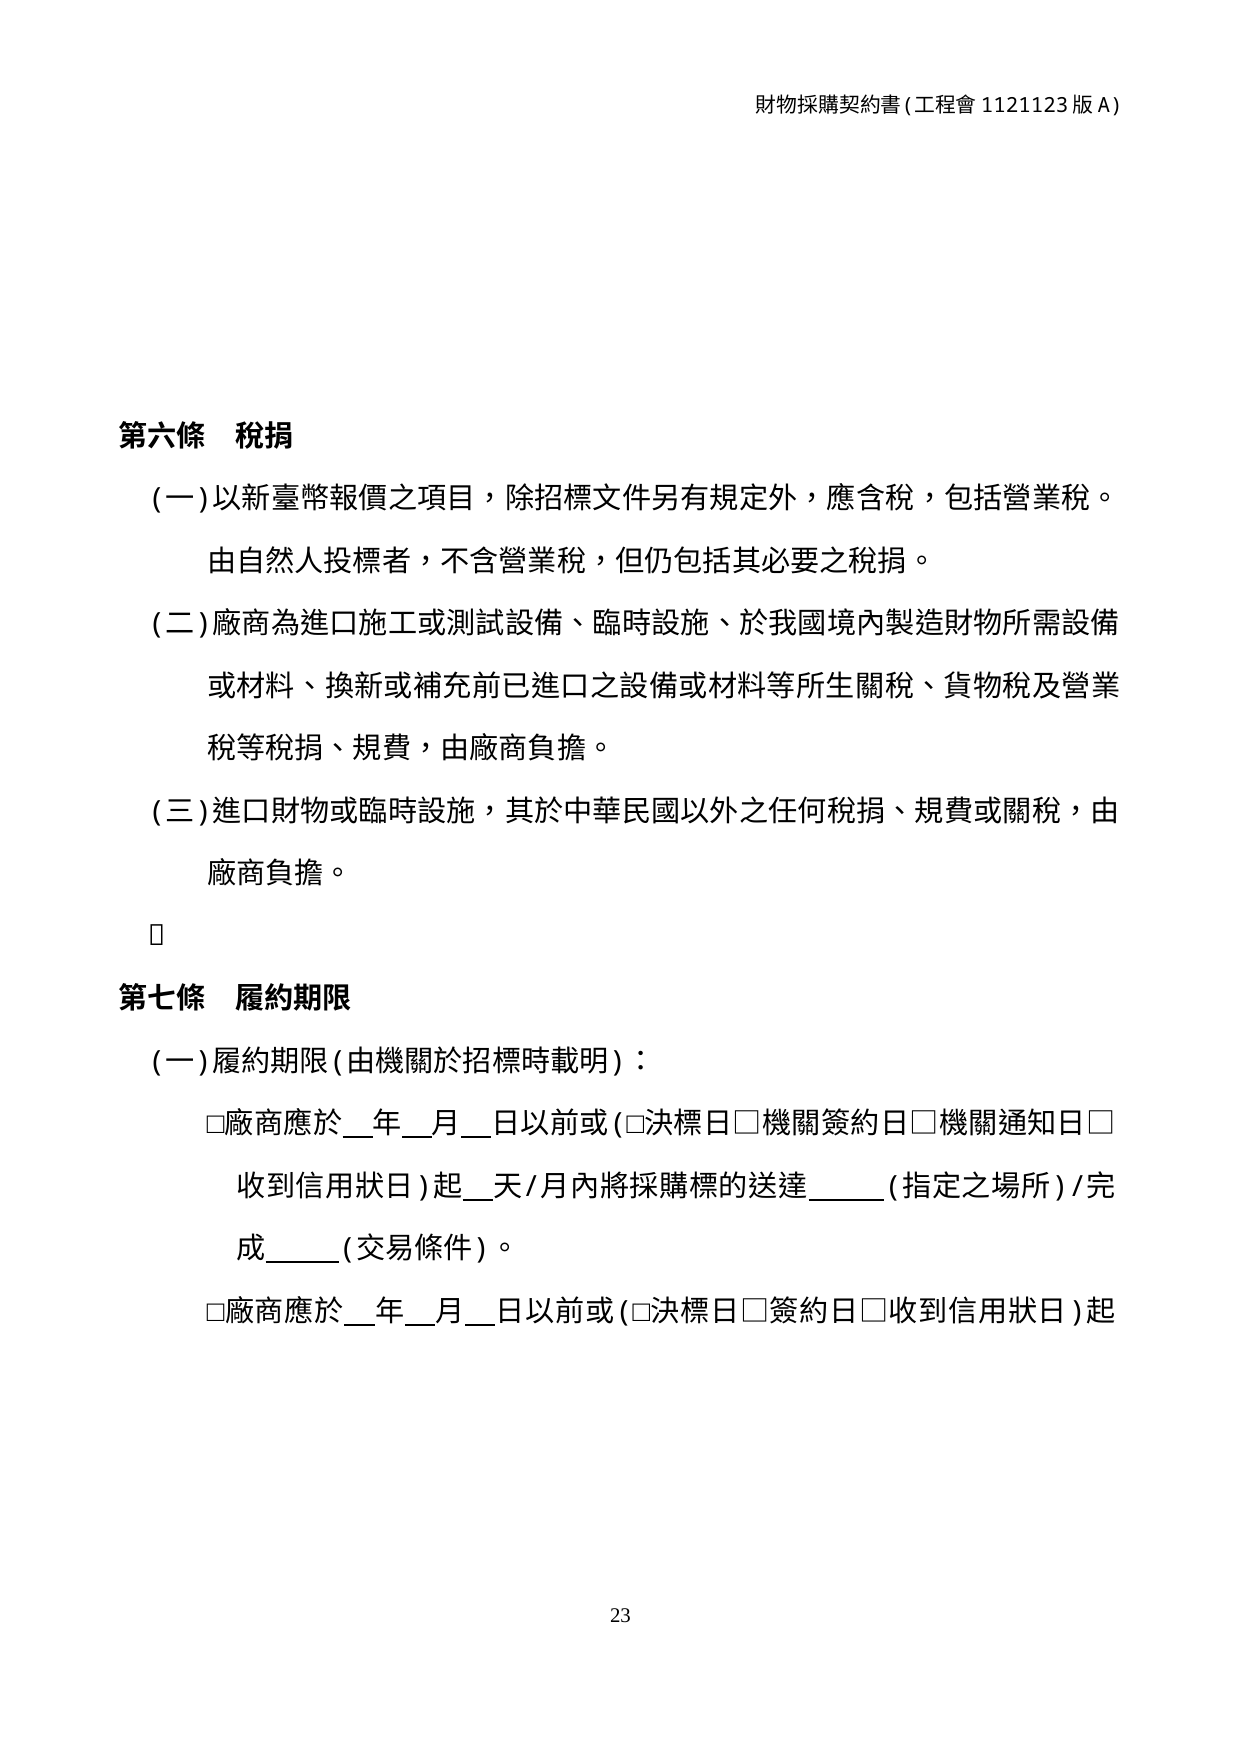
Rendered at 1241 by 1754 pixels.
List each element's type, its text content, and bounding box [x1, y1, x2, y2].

text □廠商應於 年 月 日以前或(□決標日□簽約日□收到信用狀日)起 [207, 1267, 1116, 1329]
text □廠商應於 年 月 日以前或(□決標日□機關簽約日□機關通知日□收到信用狀日)起 天/月內將採購標的送達 (指定之場所)/完成 (交易條件)。 [207, 1079, 1116, 1267]
text (三)進口財物或臨時設施，其於中華民國以外之任何稅捐、規費或關稅，由廠商負擔。 [148, 767, 1122, 892]
text (一)履約期限(由機關於招標時載明)： [148, 1017, 1122, 1079]
text 第六條 稅捐 [118, 392, 1122, 454]
text  [148, 892, 1122, 954]
text (二)廠商為進口施工或測試設備、臨時設施、於我國境內製造財物所需設備或材料、換新或補充前已進口之設備或材料等所生關稅、貨物稅及營業稅等稅捐、規費，由廠商負擔。 [148, 579, 1122, 767]
text 第七條 履約期限 [118, 954, 1122, 1017]
text (一)以新臺幣報價之項目，除招標文件另有規定外，應含稅，包括營業稅。由自然人投標者，不含營業稅，但仍包括其必要之稅捐。 [148, 454, 1122, 579]
